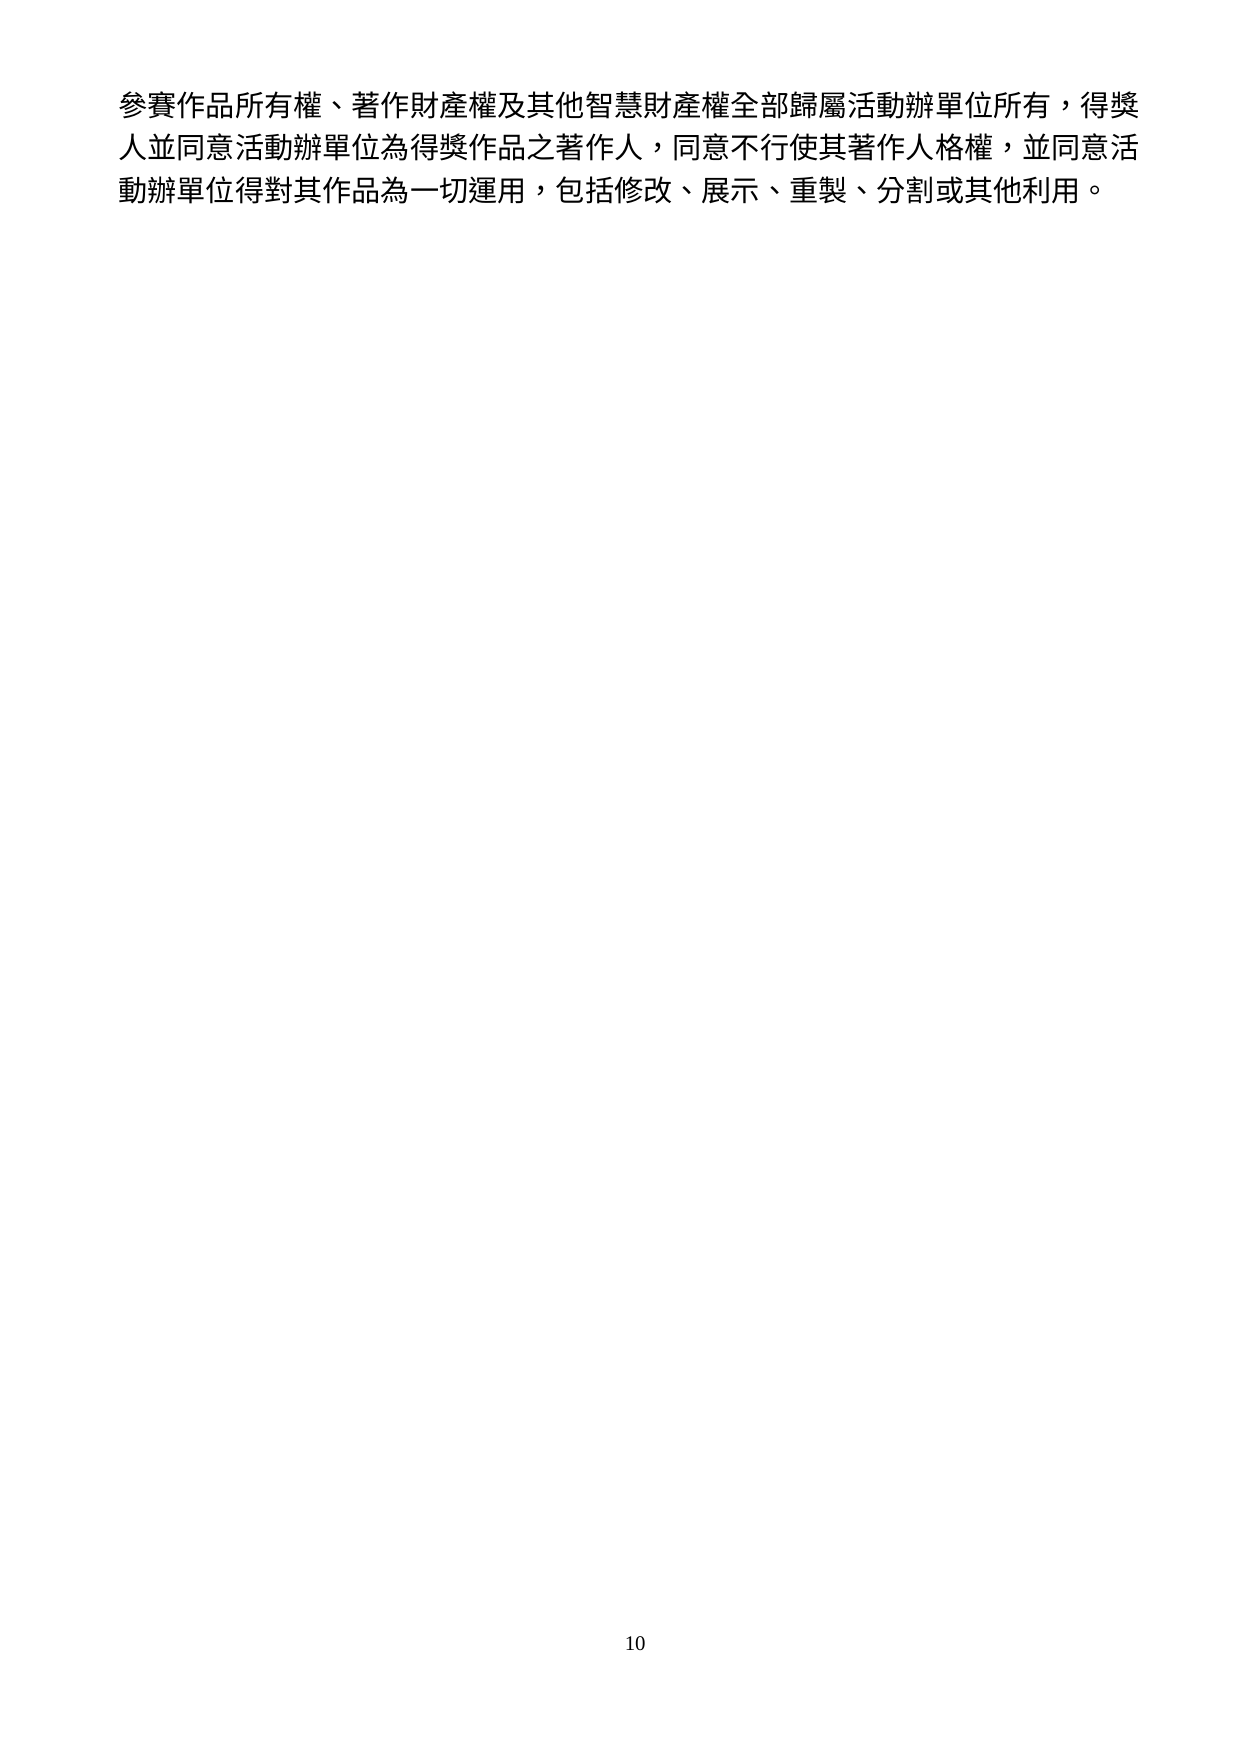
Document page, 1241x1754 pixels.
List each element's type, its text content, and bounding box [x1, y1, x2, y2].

text 參賽作品所有權、著作財產權及其他智慧財產權全部歸屬活動辦單位所有，得獎人並同意活動辦單位為得獎作品之著作人，同意不行使其著作人格權，並同意活動辦單位得對其作品為一切運用，包括修改、展示、重製、分割或其他利用。 [118, 83, 1152, 209]
